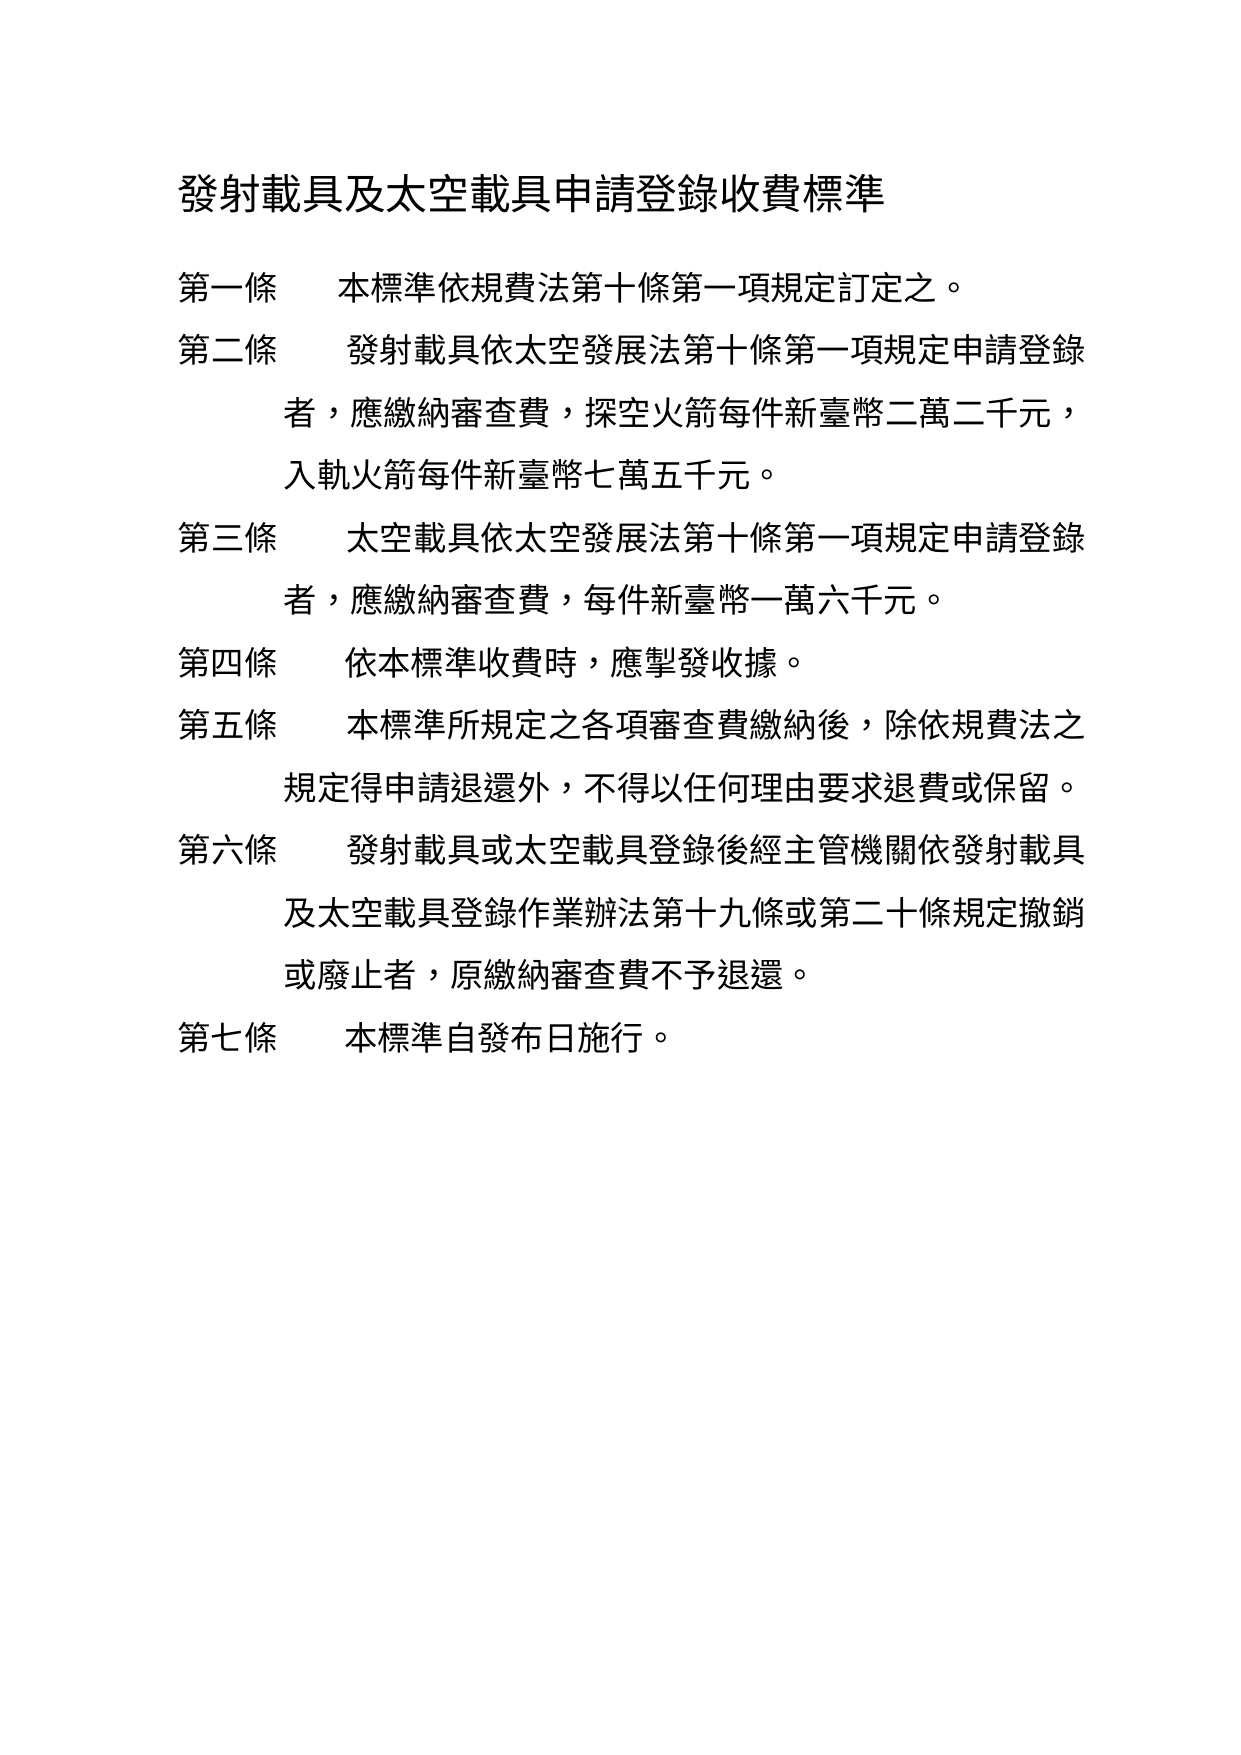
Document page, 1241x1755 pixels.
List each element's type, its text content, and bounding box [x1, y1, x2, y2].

text 第五條 本標準所規定之各項審查費繳納後，除依規費法之規定得申請退還外，不得以任何理由要求退費或保留。 [177, 682, 1087, 807]
text 第二條 發射載具依太空發展法第十條第一項規定申請登錄者，應繳納審查費，探空火箭每件新臺幣二萬二千元，入軌火箭每件新臺幣七萬五千元。 [177, 307, 1087, 494]
text 第四條 依本標準收費時，應掣發收據。 [177, 619, 1087, 682]
text 第三條 太空載具依太空發展法第十條第一項規定申請登錄者，應繳納審查費，每件新臺幣一萬六千元。 [177, 494, 1087, 619]
text 第六條 發射載具或太空載具登錄後經主管機關依發射載具及太空載具登錄作業辦法第十九條或第二十條規定撤銷或廢止者，原繳納審查費不予退還。 [177, 807, 1087, 994]
text 第一條 本標準依規費法第十條第一項規定訂定之。 [177, 244, 1087, 307]
text 發射載具及太空載具申請登錄收費標準 [177, 171, 1093, 219]
text 第七條 本標準自發布日施行。 [177, 994, 1087, 1057]
